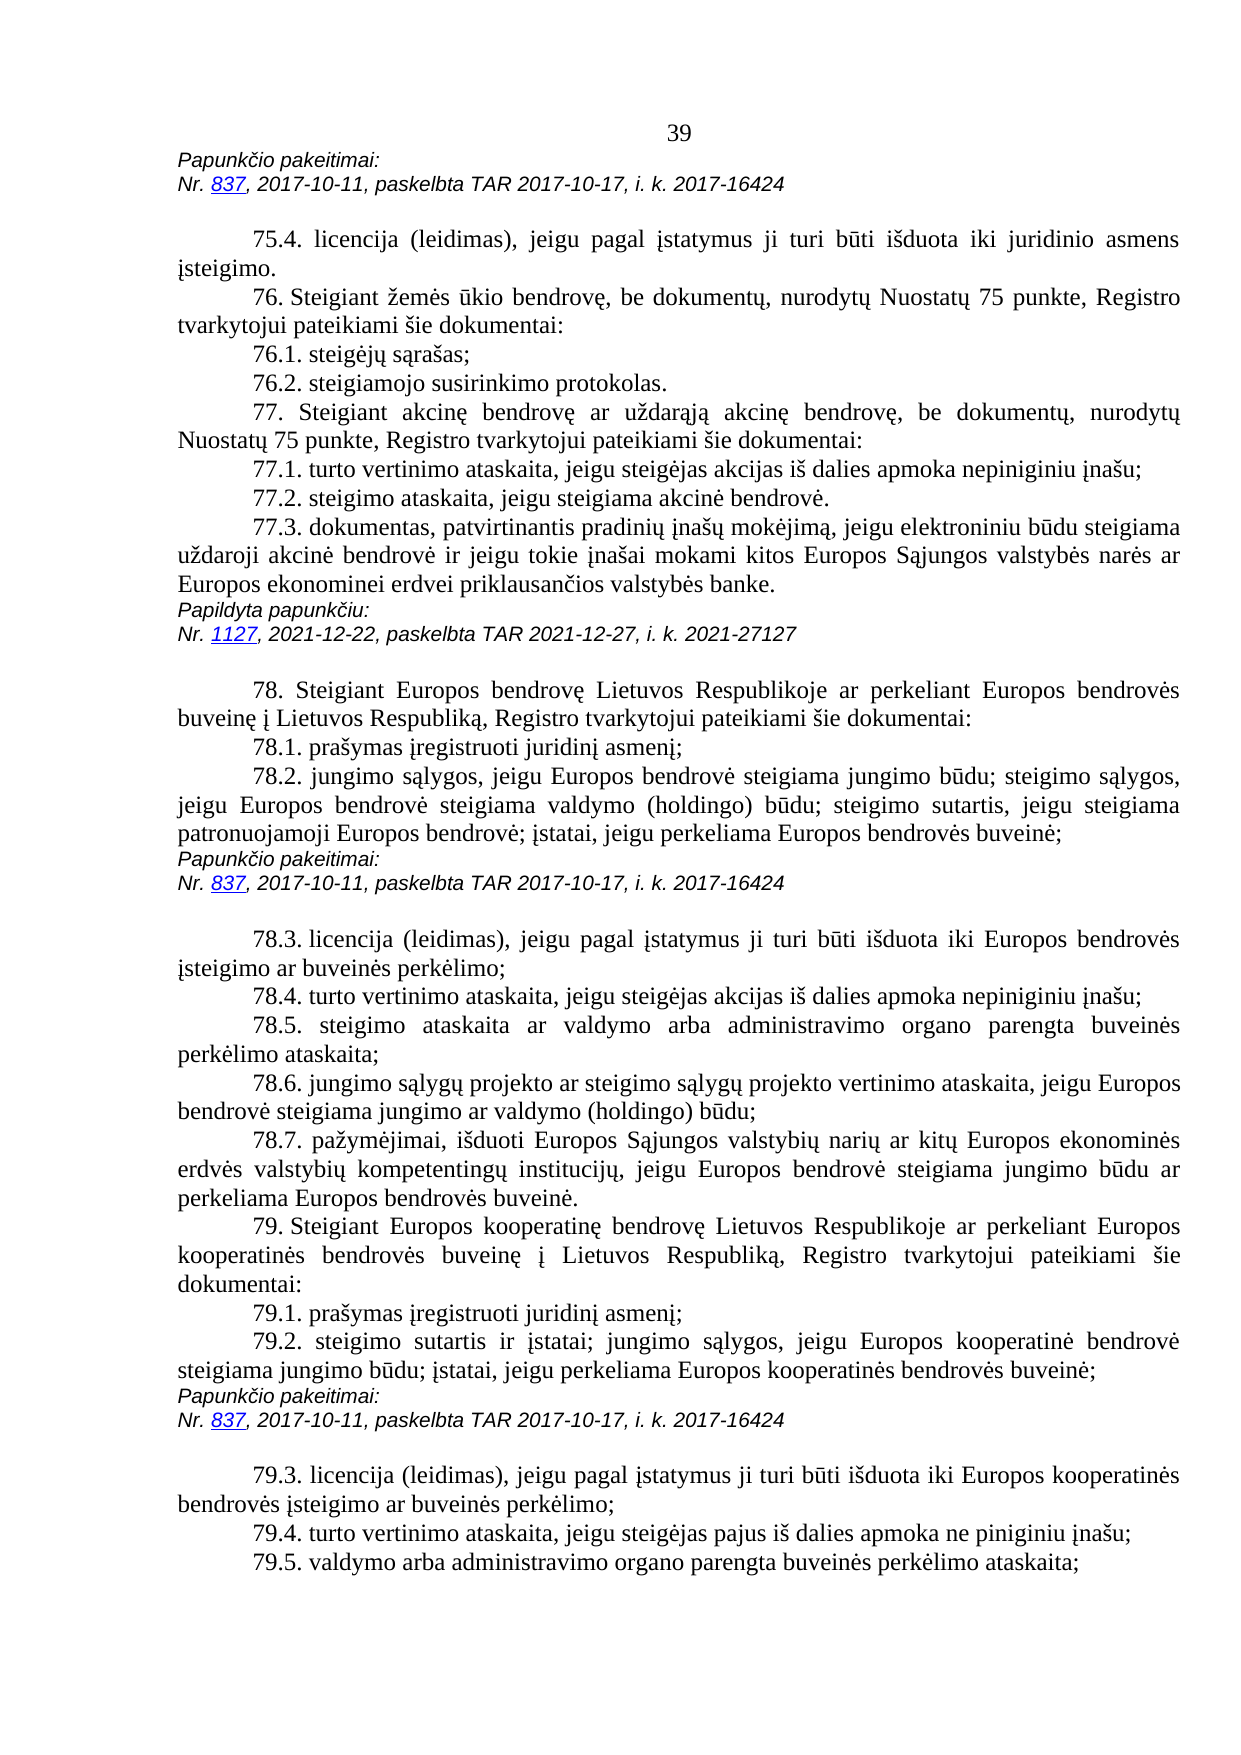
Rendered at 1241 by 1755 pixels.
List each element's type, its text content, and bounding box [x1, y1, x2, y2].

text 78.6. jungimo sąlygų projekto ar steigimo sąlygų projekto vertinimo ataskaita, jeigu Europos bendrovė steigiama jungimo ar valdymo (holdingo) būdu; [177, 1068, 1181, 1125]
text Papunkčio pakeitimai: [177, 148, 1181, 172]
text 76. Steigiant žemės ūkio bendrovę, be dokumentų, nurodytų Nuostatų 75 punkte, Registro tvarkytojui pateikiami šie dokumentai: [177, 282, 1181, 339]
text 77.2. steigimo ataskaita, jeigu steigiama akcinė bendrovė. [177, 483, 1181, 512]
text 79.2. steigimo sutartis ir įstatai; jungimo sąlygos, jeigu Europos kooperatinė bendrovė steigiama jungimo būdu; įstatai, jeigu perkeliama Europos kooperatinės bendrovės buveinė; [177, 1326, 1181, 1384]
text 75.4. licencija (leidimas), jeigu pagal įstatymus ji turi būti išduota iki juridinio asmens įsteigimo. [177, 224, 1181, 282]
text 78.3. licencija (leidimas), jeigu pagal įstatymus ji turi būti išduota iki Europos bendrovės įsteigimo ar buveinės perkėlimo; [177, 924, 1181, 981]
text Papunkčio pakeitimai: [177, 1384, 1181, 1408]
text 78.7. pažymėjimai, išduoti Europos Sąjungos valstybių narių ar kitų Europos ekonominės erdvės valstybių kompetentingų institucijų, jeigu Europos bendrovė steigiama jungimo būdu ar perkeliama Europos bendrovės buveinė. [177, 1125, 1181, 1211]
text 76.1. steigėjų sąrašas; [177, 339, 1181, 368]
text 78.4. turto vertinimo ataskaita, jeigu steigėjas akcijas iš dalies apmoka nepiniginiu įnašu; [177, 981, 1181, 1010]
text 79. Steigiant Europos kooperatinę bendrovę Lietuvos Respublikoje ar perkeliant Europos kooperatinės bendrovės buveinę į Lietuvos Respubliką, Registro tvarkytojui pateikiami šie dokumentai: [177, 1211, 1181, 1298]
text Nr. 837, 2017-10-11, paskelbta TAR 2017-10-17, i. k. 2017-16424 [177, 1408, 1181, 1432]
text 79.4. turto vertinimo ataskaita, jeigu steigėjas pajus iš dalies apmoka ne piniginiu įnašu; [177, 1518, 1181, 1547]
text 78.5. steigimo ataskaita ar valdymo arba administravimo organo parengta buveinės perkėlimo ataskaita; [177, 1010, 1181, 1068]
text 79.1. prašymas įregistruoti juridinį asmenį; [177, 1298, 1181, 1326]
text 78. Steigiant Europos bendrovę Lietuvos Respublikoje ar perkeliant Europos bendrovės buveinę į Lietuvos Respubliką, Registro tvarkytojui pateikiami šie dokumentai: [177, 675, 1181, 732]
text Papildyta papunkčiu: [177, 598, 1181, 622]
text Nr. 837, 2017-10-11, paskelbta TAR 2017-10-17, i. k. 2017-16424 [177, 172, 1181, 196]
text 79.3. licencija (leidimas), jeigu pagal įstatymus ji turi būti išduota iki Europos kooperatinės bendrovės įsteigimo ar buveinės perkėlimo; [177, 1461, 1181, 1518]
text 77. Steigiant akcinę bendrovę ar uždarąją akcinę bendrovę, be dokumentų, nurodytų Nuostatų 75 punkte, Registro tvarkytojui pateikiami šie dokumentai: [177, 397, 1181, 454]
text Papunkčio pakeitimai: [177, 847, 1181, 871]
text Nr. 837, 2017-10-11, paskelbta TAR 2017-10-17, i. k. 2017-16424 [177, 871, 1181, 895]
text 78.1. prašymas įregistruoti juridinį asmenį; [177, 732, 1181, 761]
text 76.2. steigiamojo susirinkimo protokolas. [177, 368, 1181, 397]
text 79.5. valdymo arba administravimo organo parengta buveinės perkėlimo ataskaita; [177, 1547, 1181, 1576]
text 78.2. jungimo sąlygos, jeigu Europos bendrovė steigiama jungimo būdu; steigimo sąlygos, jeigu Europos bendrovė steigiama valdymo (holdingo) būdu; steigimo sutartis, jeigu steigiama patronuojamoji Europos bendrovė; įstatai, jeigu perkeliama Europos bendrovės buveinė; [177, 761, 1181, 847]
text 77.1. turto vertinimo ataskaita, jeigu steigėjas akcijas iš dalies apmoka nepiniginiu įnašu; [177, 454, 1181, 483]
text 77.3. dokumentas, patvirtinantis pradinių įnašų mokėjimą, jeigu elektroniniu būdu steigiama uždaroji akcinė bendrovė ir jeigu tokie įnašai mokami kitos Europos Sąjungos valstybės narės ar Europos ekonominei erdvei priklausančios valstybės banke. [177, 512, 1181, 598]
text Nr. 1127, 2021-12-22, paskelbta TAR 2021-12-27, i. k. 2021-27127 [177, 622, 1181, 646]
